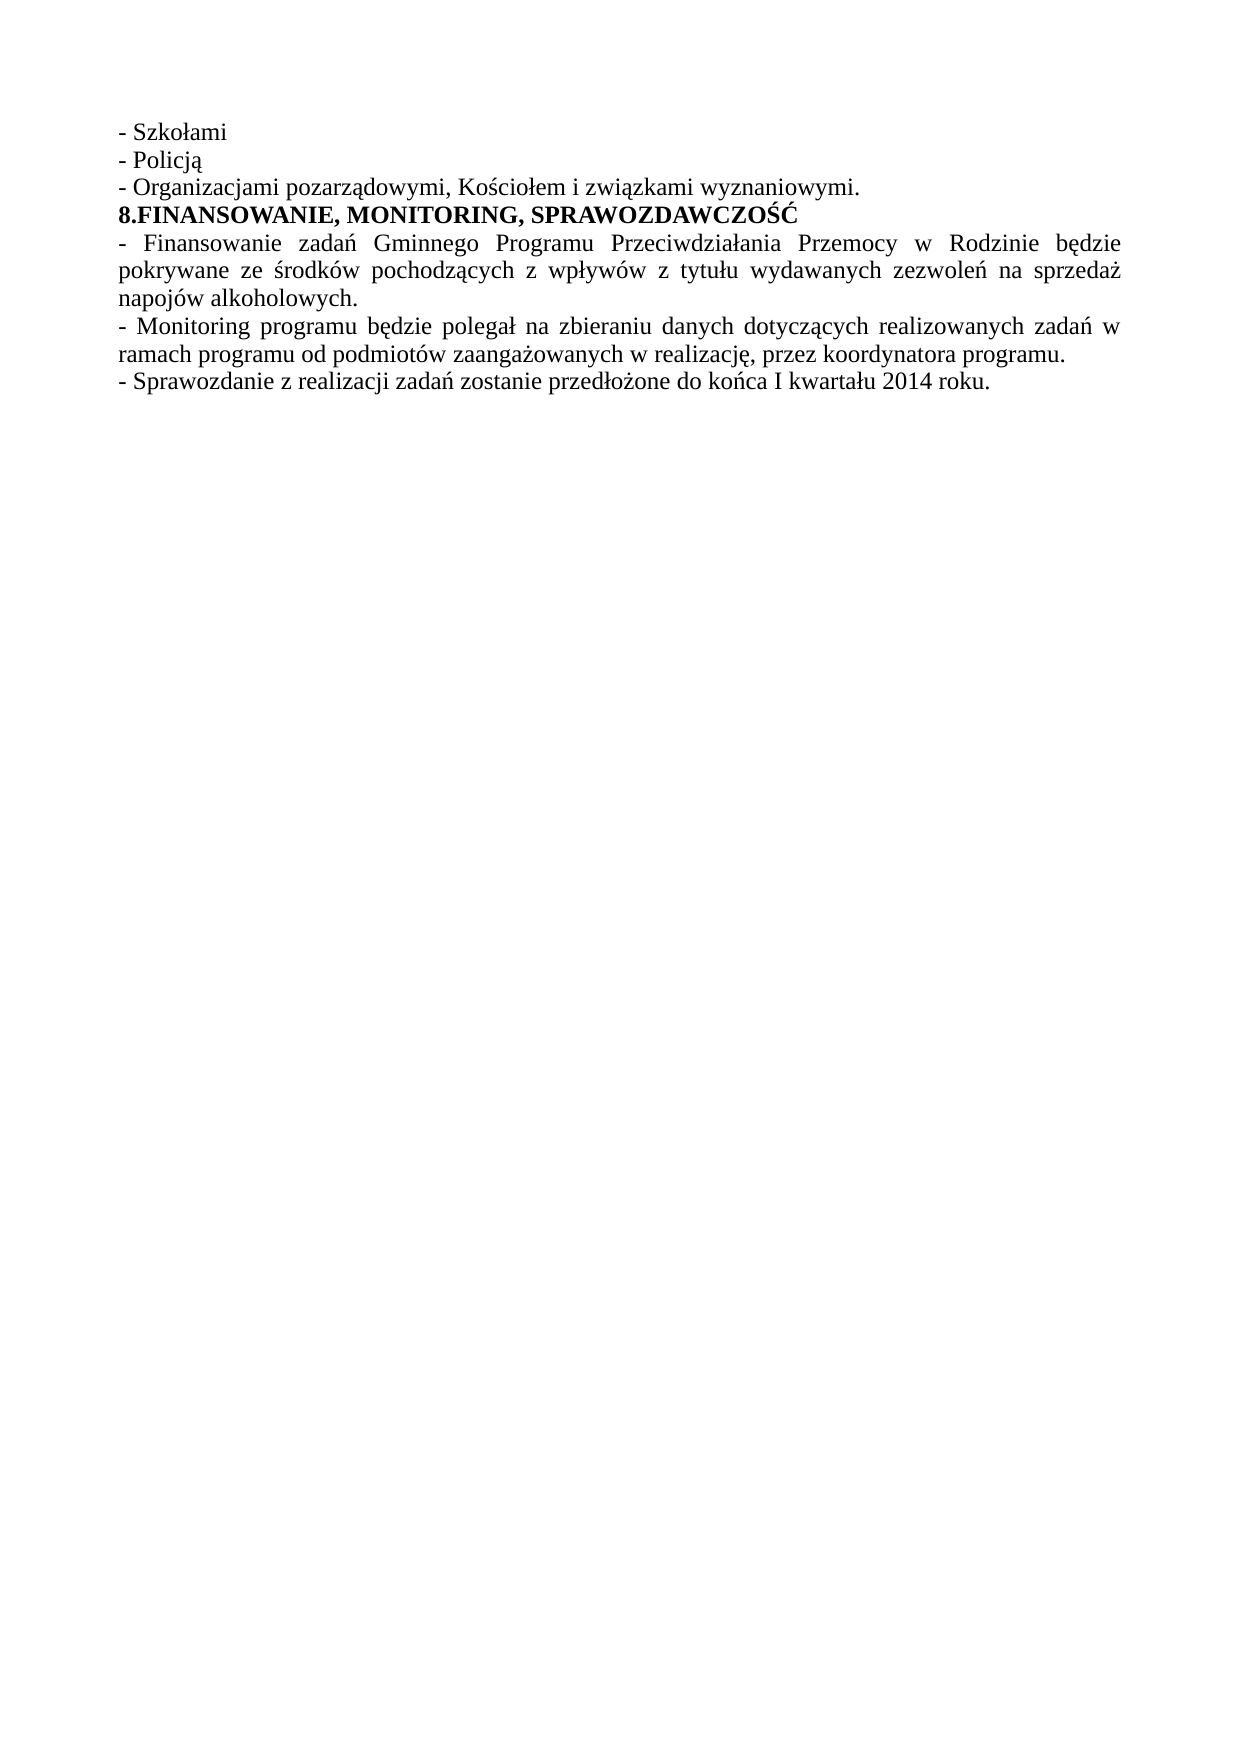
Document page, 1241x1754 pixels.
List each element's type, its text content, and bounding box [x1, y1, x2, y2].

list - Organizacjami pozarządowymi, Kościołem i związkami wyznaniowymi. [118, 173, 1122, 201]
list - Policją [118, 146, 1122, 173]
list FINANSOWANIE, MONITORING, SPRAWOZDAWCZOŚĆ [118, 201, 1122, 229]
list - Sprawozdanie z realizacji zadań zostanie przedłożone do końca I kwartału 2014 roku. [118, 367, 1122, 395]
list - Monitoring programu będzie polegał na zbieraniu danych dotyczących realizowanych zadań w ramach programu od podmiotów zaangażowanych w realizację, przez koordynatora programu. [118, 312, 1122, 367]
list - Finansowanie zadań Gminnego Programu Przeciwdziałania Przemocy w Rodzinie będzie pokrywane ze środków pochodzących z wpływów z tytułu wydawanych zezwoleń na sprzedaż napojów alkoholowych. [118, 229, 1122, 312]
list - Szkołami [118, 118, 1122, 146]
